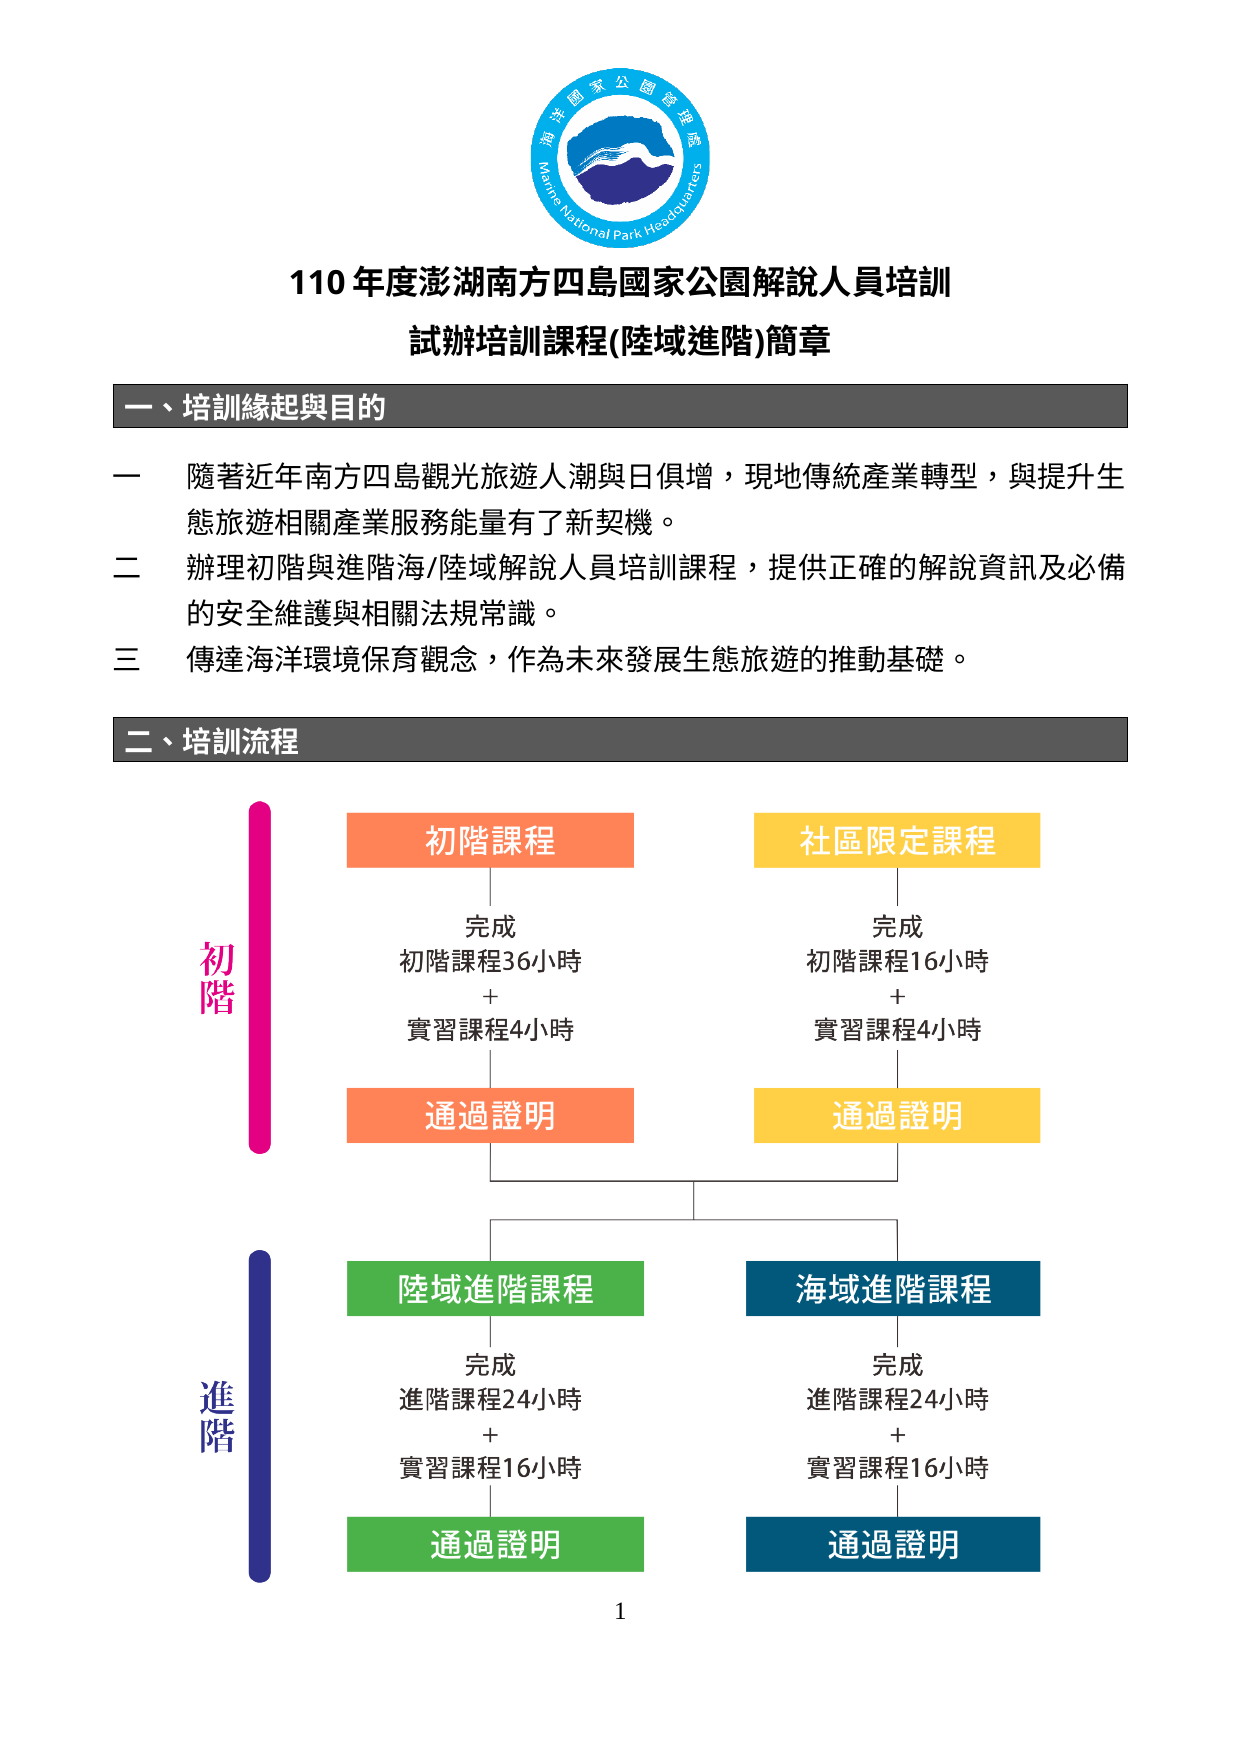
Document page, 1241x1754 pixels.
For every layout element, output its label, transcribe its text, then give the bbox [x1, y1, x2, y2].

picture [962, 1275, 989, 1303]
picture [558, 95, 683, 221]
picture [870, 1275, 891, 1298]
table_header 一、培訓緣起與目的 [114, 385, 1127, 427]
picture [896, 1530, 924, 1558]
picture [840, 1531, 857, 1553]
list 辦理初階與進階海/陸域解說人員培訓課程，提供正確的解說資訊及必備的安全維護與相關法規常識。 [112, 542, 1128, 634]
picture [863, 1531, 891, 1558]
picture [863, 1287, 891, 1303]
picture [931, 1532, 940, 1553]
picture [908, 1288, 922, 1303]
picture [830, 1275, 839, 1299]
picture [634, 68, 710, 140]
picture [941, 1276, 957, 1303]
list 傳達海洋環境保育觀念，作為未來發展生態旅遊的推動基礎。 [112, 634, 1128, 680]
picture [897, 1275, 924, 1303]
picture [530, 172, 602, 248]
picture [829, 1542, 858, 1558]
list 隨著近年南方四島觀光旅遊人潮與日俱增，現地傳統產業轉型，與提升生態旅遊相關產業服務能量有了新契機。 [112, 451, 1128, 542]
picture [798, 1293, 803, 1302]
picture [199, 801, 1041, 1583]
text 試辦培訓課程(陸域進階)簡章 [112, 306, 1128, 365]
picture [530, 68, 606, 144]
picture [839, 1275, 858, 1303]
table_header 二、培訓流程 [114, 718, 1127, 761]
picture [939, 1531, 957, 1558]
picture [930, 1293, 945, 1303]
picture [973, 1289, 990, 1302]
picture [638, 176, 710, 248]
picture [804, 1275, 825, 1303]
picture [840, 1285, 847, 1293]
text 110年度澎湖南方四島國家公園解說人員培訓 [112, 248, 1128, 306]
